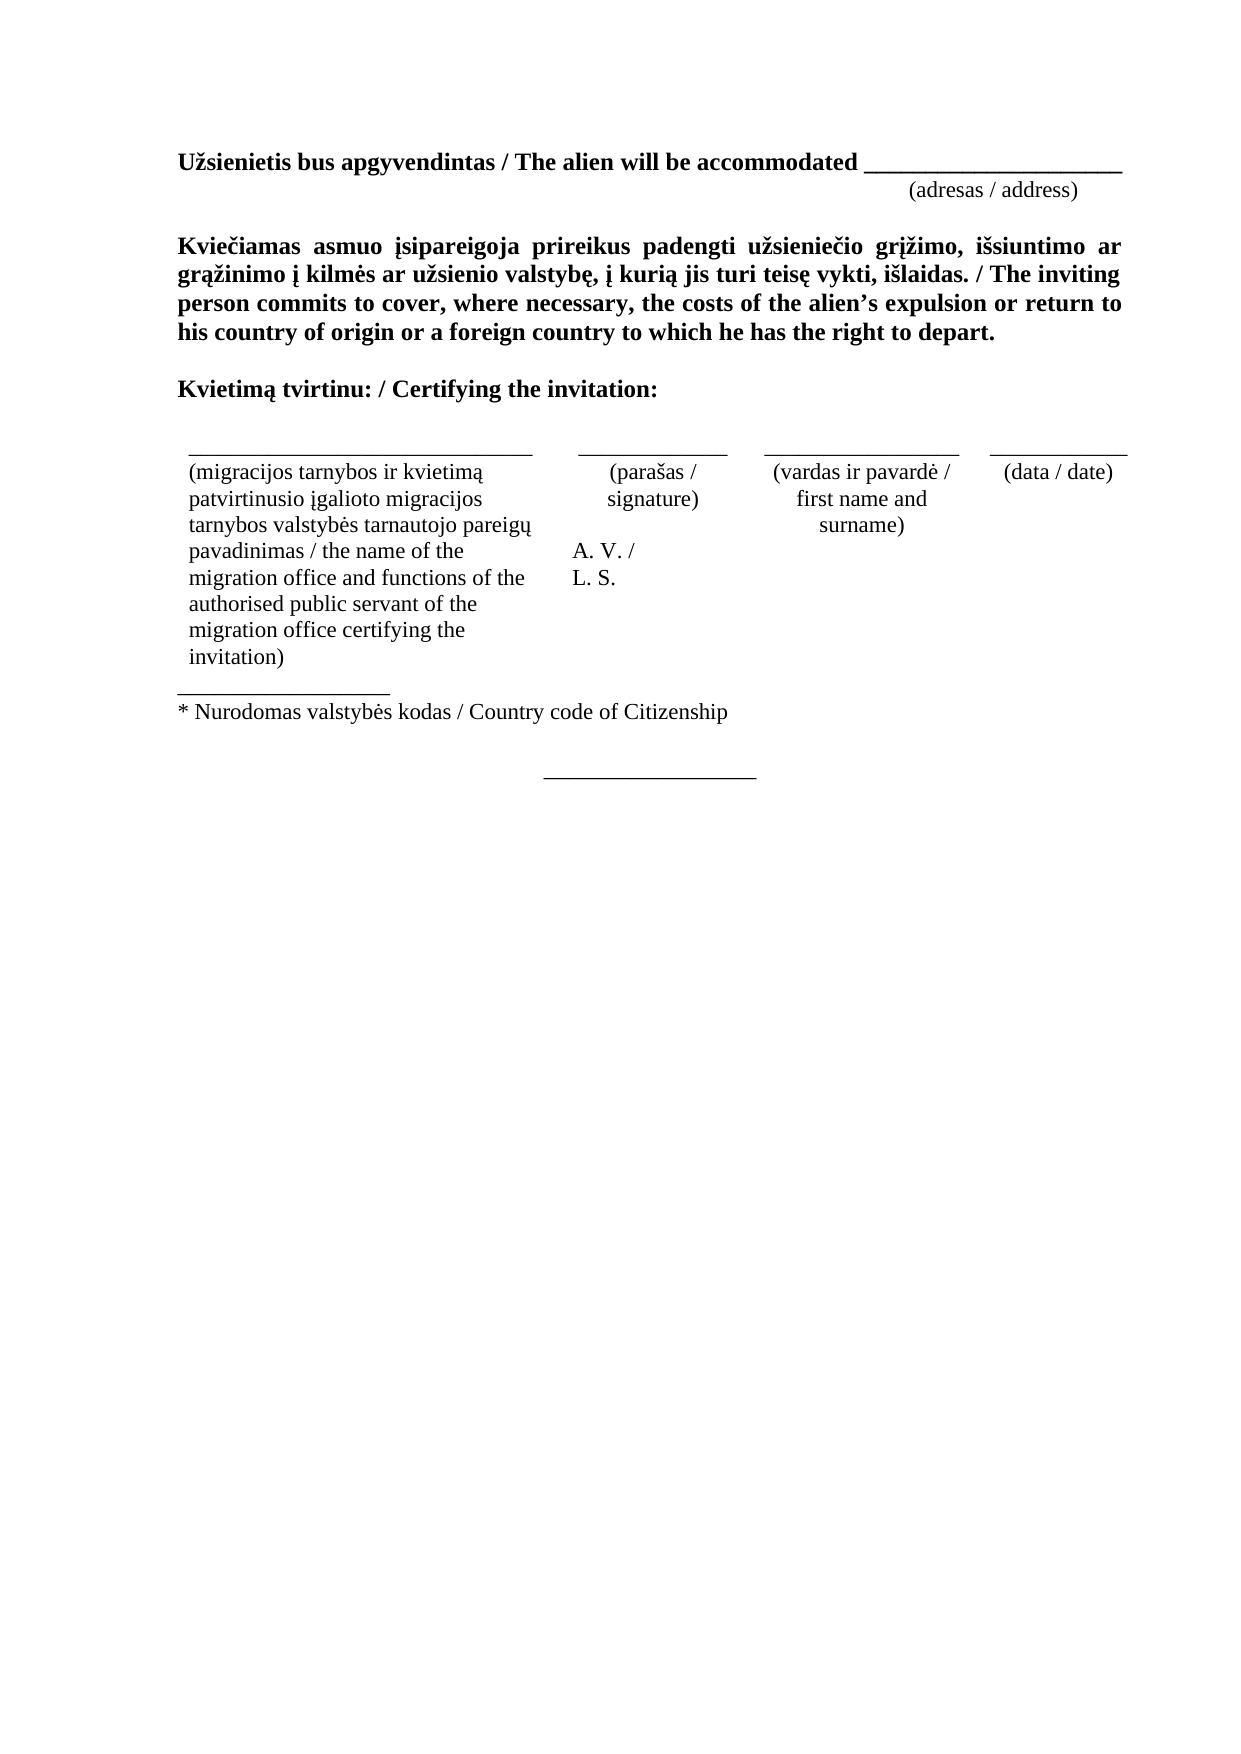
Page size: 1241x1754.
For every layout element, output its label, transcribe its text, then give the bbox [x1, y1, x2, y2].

text Kviečiamas asmuo įsipareigoja prireikus padengti užsieniečio grįžimo, išsiuntimo ar grąžinimo į kilmės ar užsienio valstybę, į kurią jis turi teisę vykti, išlaidas. / The inviting person commits to cover, where necessary, the costs of the alien’s expulsion or return to his country of origin or a foreign country to which he has the right to depart. [177, 231, 1122, 346]
table_header ____________ (data / date) [979, 432, 1138, 669]
text _________________ [177, 669, 1122, 698]
table_header _____________ (parašas / signature) A. V. / L. S. [561, 432, 745, 669]
text (adresas / address) [865, 176, 1122, 202]
text * Nurodomas valstybės kodas / Country code of Citizenship [177, 698, 1122, 724]
text _________________ [177, 753, 1122, 782]
text Kvietimą tvirtinu: / Certifying the invitation: [177, 374, 1122, 403]
text Užsienietis bus apgyvendintas / The alien will be accommodated [177, 147, 1122, 176]
table_header _________________ (vardas ir pavardė / first name and surname) [745, 432, 978, 669]
table_header ______________________________ (migracijos tarnybos ir kvietimą patvirtinusio įgalioto migracijos tarnybos valstybės tarnautojo pareigų pavadinimas / the name of the migration office and functions of the authorised public servant of the migration office certifying the invitation) [177, 432, 561, 669]
